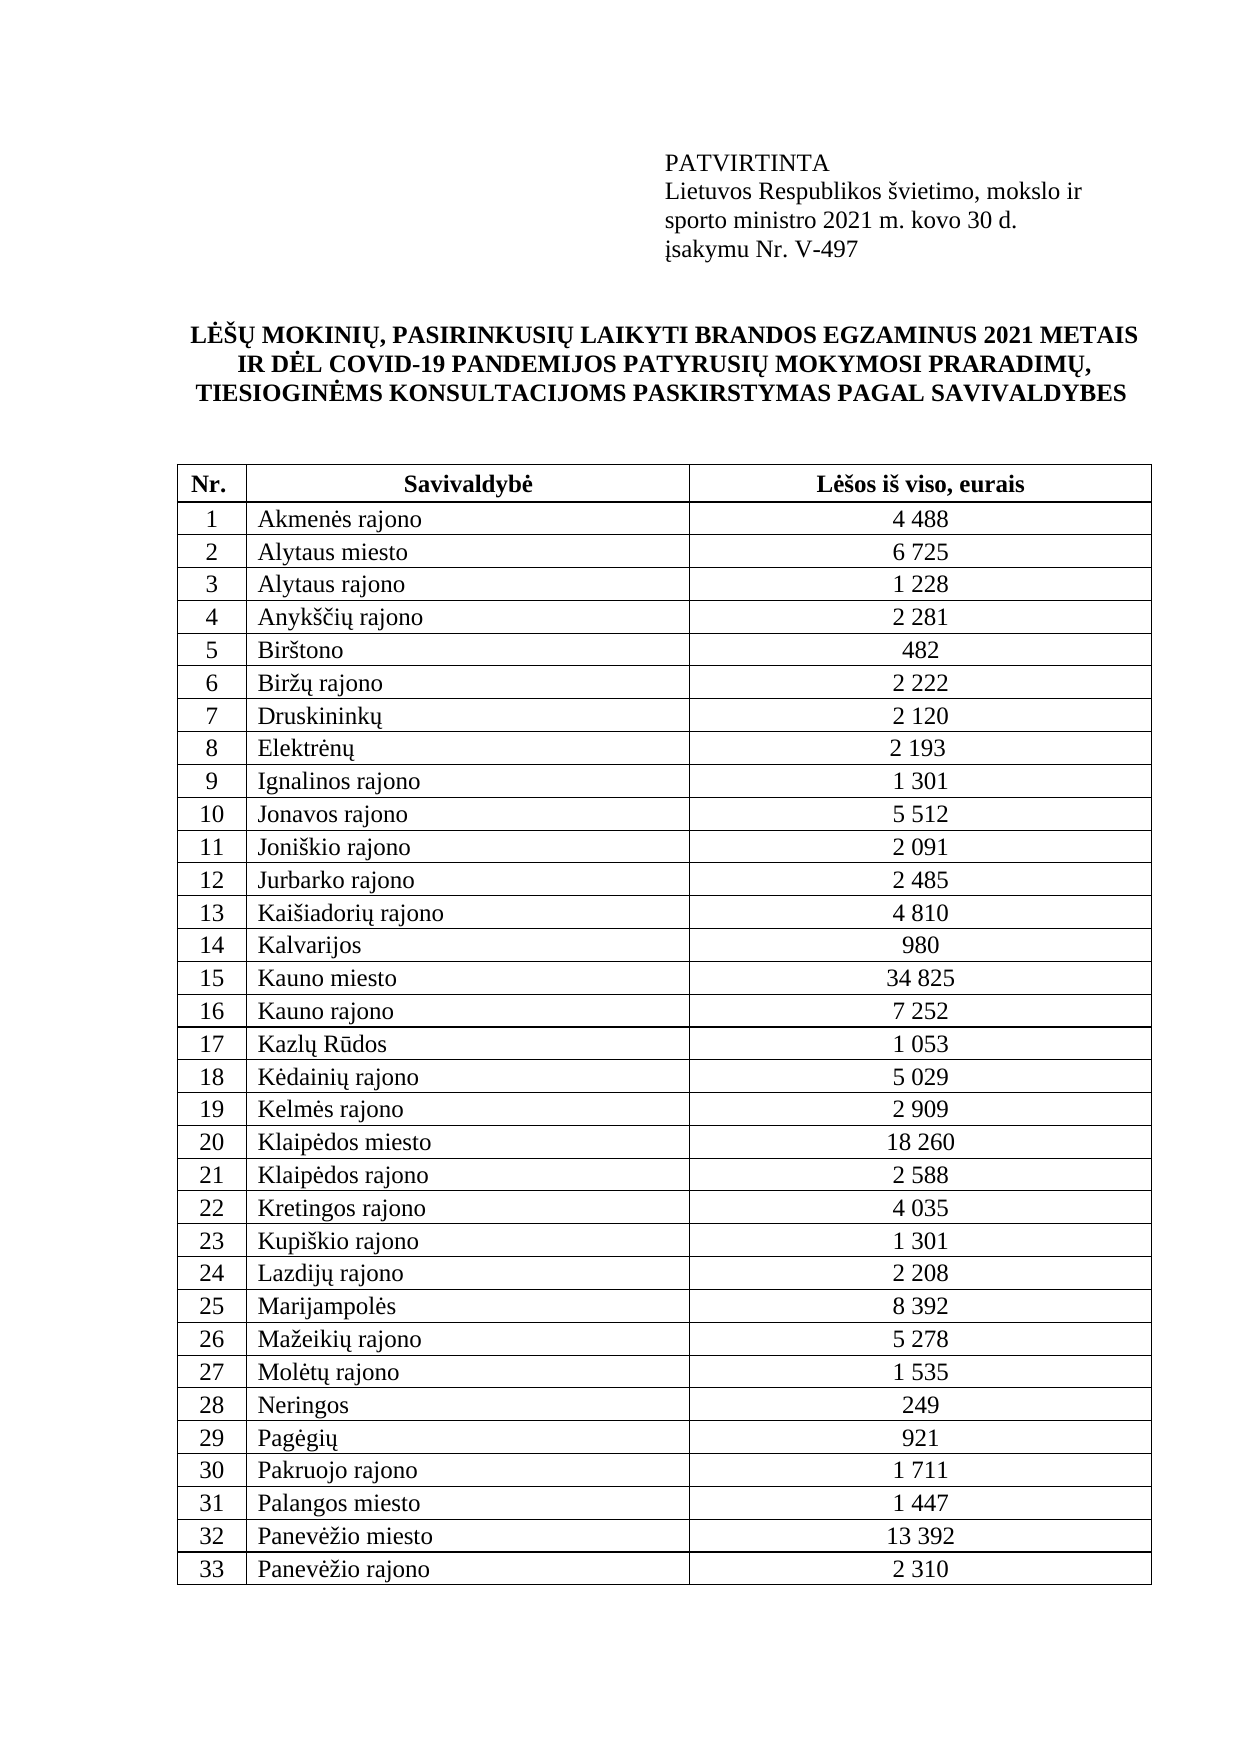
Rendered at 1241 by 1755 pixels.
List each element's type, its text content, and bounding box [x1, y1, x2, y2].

table_cell Druskininkų [247, 699, 689, 731]
table_cell 27 [178, 1356, 246, 1387]
table_cell 3 [178, 568, 246, 600]
table_cell 2 909 [690, 1093, 1151, 1125]
table_cell 5 029 [690, 1060, 1151, 1092]
table_cell Kalvarijos [247, 929, 689, 961]
table_cell Joniškio rajono [247, 831, 689, 862]
table_cell 1 447 [690, 1487, 1151, 1518]
table_cell Alytaus rajono [247, 568, 689, 600]
table_cell Alytaus miesto [247, 535, 689, 567]
table_cell 16 [178, 995, 246, 1026]
table_cell 29 [178, 1421, 246, 1453]
table_cell 4 488 [690, 503, 1151, 534]
table_cell 9 [178, 765, 246, 797]
table_cell 19 [178, 1093, 246, 1125]
table_cell 32 [178, 1520, 246, 1551]
table_cell 28 [178, 1388, 246, 1420]
table_cell Klaipėdos rajono [247, 1159, 689, 1190]
table_cell Kretingos rajono [247, 1191, 689, 1223]
table_cell 1 228 [690, 568, 1151, 600]
table_cell 1 301 [690, 1224, 1151, 1256]
table_cell Panevėžio rajono [247, 1553, 689, 1584]
table_cell 11 [178, 831, 246, 862]
table_cell 1 535 [690, 1356, 1151, 1387]
table_cell Elektrėnų [247, 732, 689, 764]
table_cell 17 [178, 1028, 246, 1059]
table_cell 24 [178, 1257, 246, 1289]
table_cell 1 301 [690, 765, 1151, 797]
table_cell 4 810 [690, 896, 1151, 928]
table_cell Kazlų Rūdos [247, 1028, 689, 1059]
text PATVIRTINTA [664, 148, 1152, 176]
table_cell Lazdijų rajono [247, 1257, 689, 1289]
table_cell Palangos miesto [247, 1487, 689, 1518]
table_cell Pakruojo rajono [247, 1454, 689, 1486]
table_cell Kauno miesto [247, 962, 689, 993]
table_cell 2 193 [690, 732, 1151, 764]
table_cell 2 310 [690, 1553, 1151, 1584]
table_cell Kauno rajono [247, 995, 689, 1026]
table_cell 12 [178, 863, 246, 895]
table_cell 1 053 [690, 1028, 1151, 1059]
table_cell 6 [178, 666, 246, 698]
table_cell 4 [178, 601, 246, 633]
table_cell Kaišiadorių rajono [247, 896, 689, 928]
table_cell 22 [178, 1191, 246, 1223]
text įsakymu Nr. V-497 [664, 234, 1152, 263]
table_cell 7 252 [690, 995, 1151, 1026]
table_cell 921 [690, 1421, 1151, 1453]
table_cell 980 [690, 929, 1151, 961]
table_cell 249 [690, 1388, 1151, 1420]
table_cell 33 [178, 1553, 246, 1584]
table_cell Birštono [247, 634, 689, 665]
table_cell 14 [178, 929, 246, 961]
table_cell 2 120 [690, 699, 1151, 731]
table_cell Marijampolės [247, 1290, 689, 1322]
table_header Lėšos iš viso, eurais [690, 465, 1151, 501]
table_cell Kėdainių rajono [247, 1060, 689, 1092]
text sporto ministro 2021 m. kovo 30 d. [664, 205, 1152, 234]
table_cell 25 [178, 1290, 246, 1322]
table_cell 2 208 [690, 1257, 1151, 1289]
table_cell Jonavos rajono [247, 798, 689, 829]
table_cell 8 [178, 732, 246, 764]
table_cell Kelmės rajono [247, 1093, 689, 1125]
table_cell 2 [178, 535, 246, 567]
table_cell 482 [690, 634, 1151, 665]
table_cell Biržų rajono [247, 666, 689, 698]
table_cell 18 [178, 1060, 246, 1092]
table_cell 30 [178, 1454, 246, 1486]
table_cell 6 725 [690, 535, 1151, 567]
table_cell Kupiškio rajono [247, 1224, 689, 1256]
table_cell 7 [178, 699, 246, 731]
table_cell Akmenės rajono [247, 503, 689, 534]
table_cell 8 392 [690, 1290, 1151, 1322]
table_cell 31 [178, 1487, 246, 1518]
table_cell 5 [178, 634, 246, 665]
text LĖŠŲ MOKINIŲ, PASIRINKUSIŲ LAIKYTI BRANDOS EGZAMINUS 2021 METAIS IR DĖL COVID-19 PANDEMIJOS PATYRUSIŲ MOKYMOSI PRARADIMŲ, TIESIOGINĖMS KONSULTACIJOMS PASKIRSTYMAS PAGAL SAVIVALDYBES [177, 320, 1152, 406]
table_cell 10 [178, 798, 246, 829]
table_cell 13 392 [690, 1520, 1151, 1551]
table_cell 1 711 [690, 1454, 1151, 1486]
table_cell 2 222 [690, 666, 1151, 698]
table_cell Neringos [247, 1388, 689, 1420]
table_cell 34 825 [690, 962, 1151, 993]
table_cell Mažeikių rajono [247, 1323, 689, 1354]
table_cell 2 485 [690, 863, 1151, 895]
table_cell Ignalinos rajono [247, 765, 689, 797]
table_cell 21 [178, 1159, 246, 1190]
table_cell 5 278 [690, 1323, 1151, 1354]
table_cell 13 [178, 896, 246, 928]
table_cell 23 [178, 1224, 246, 1256]
table_cell 5 512 [690, 798, 1151, 829]
text Lietuvos Respublikos švietimo, mokslo ir [664, 176, 1152, 205]
table_cell 26 [178, 1323, 246, 1354]
table_cell 4 035 [690, 1191, 1151, 1223]
table_cell 20 [178, 1126, 246, 1158]
table_cell 15 [178, 962, 246, 993]
table_cell Panevėžio miesto [247, 1520, 689, 1551]
table_cell Pagėgių [247, 1421, 689, 1453]
table_header Nr. [178, 465, 246, 501]
table_cell Anykščių rajono [247, 601, 689, 633]
table_header Savivaldybė [247, 465, 689, 501]
table_cell 2 091 [690, 831, 1151, 862]
table_cell 2 281 [690, 601, 1151, 633]
table_cell Klaipėdos miesto [247, 1126, 689, 1158]
table_cell 18 260 [690, 1126, 1151, 1158]
table_cell Jurbarko rajono [247, 863, 689, 895]
table_cell Molėtų rajono [247, 1356, 689, 1387]
table_cell 2 588 [690, 1159, 1151, 1190]
table_cell 1 [178, 503, 246, 534]
